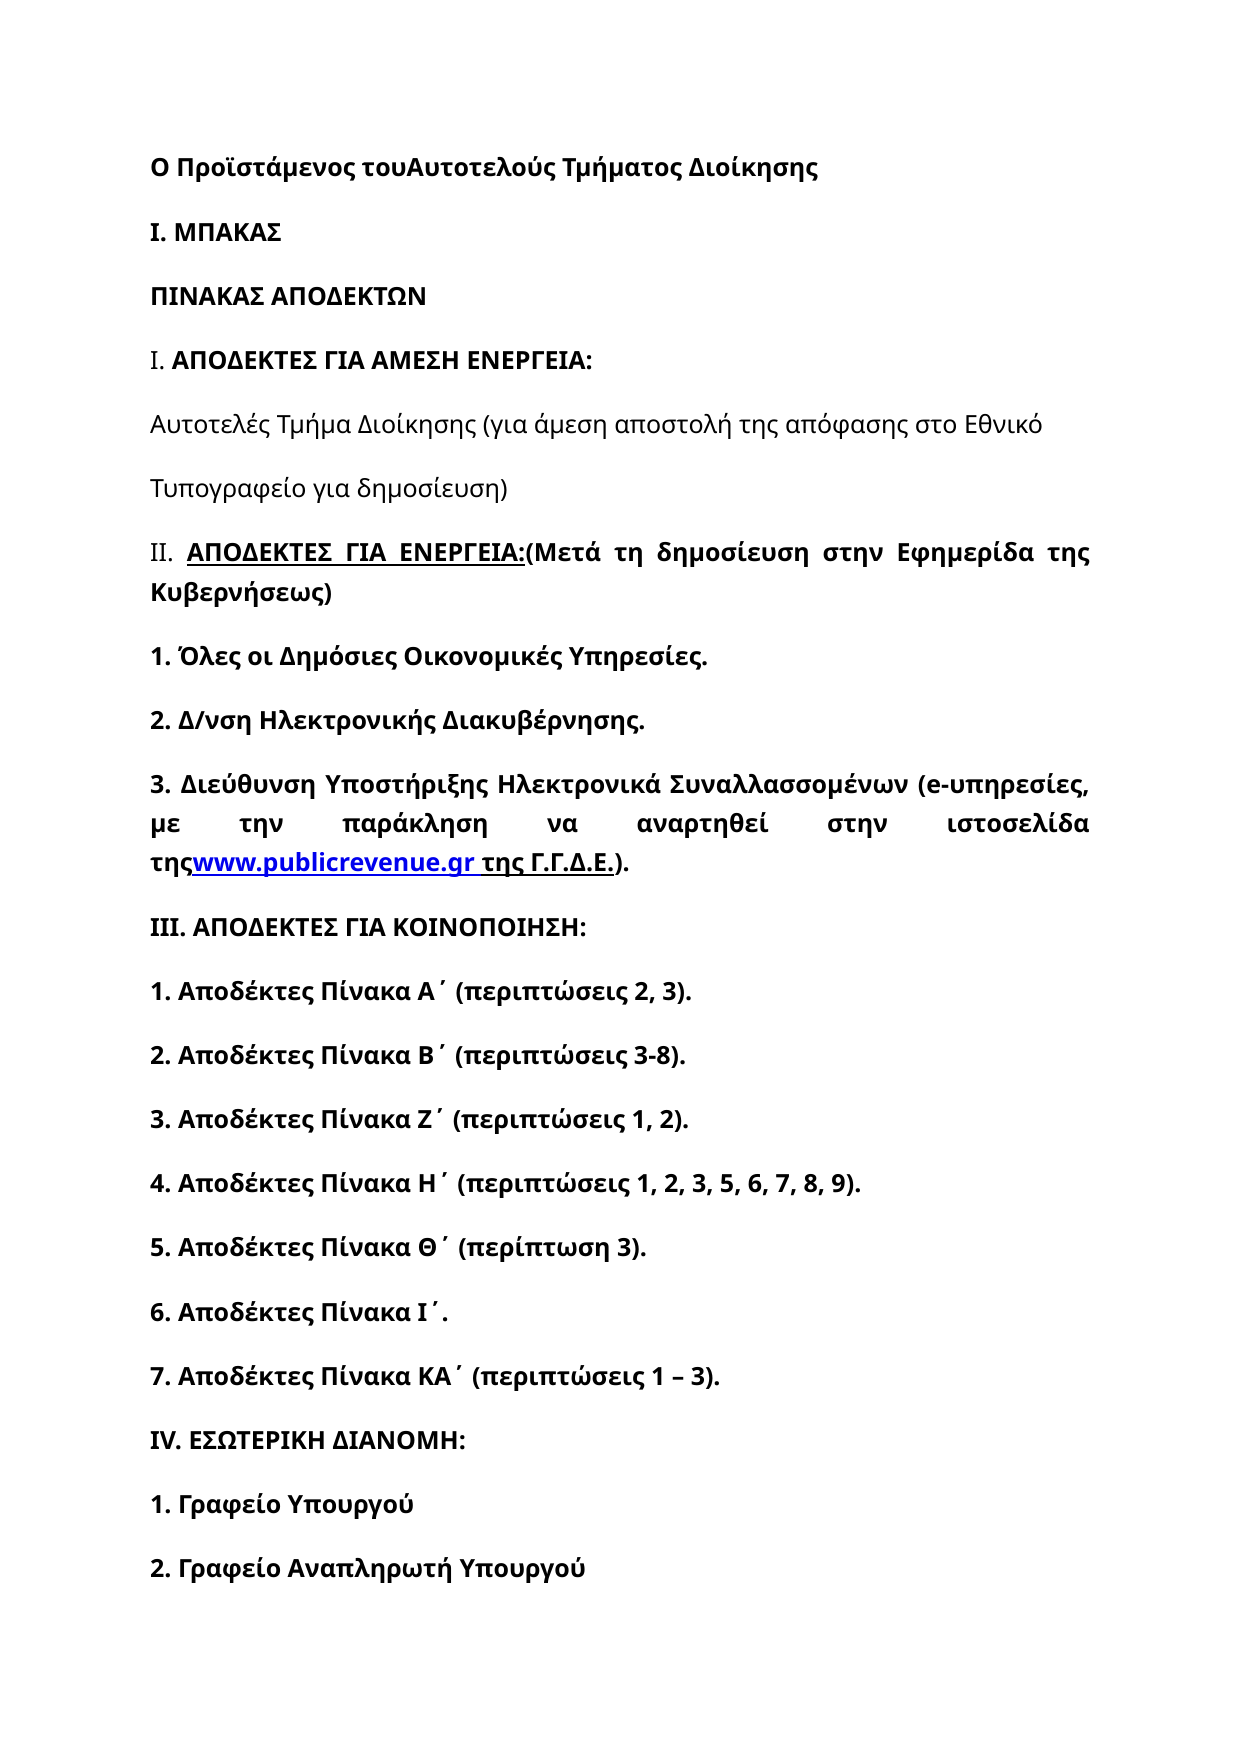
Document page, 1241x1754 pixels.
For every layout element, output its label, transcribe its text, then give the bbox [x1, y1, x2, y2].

text II. ΑΠΟΔΕΚΤΕΣ ΓΙΑ ΕΝΕΡΓΕΙΑ:(Μετά τη δημοσίευση στην Εφημερίδα της Κυβερνήσεως) [150, 535, 1090, 608]
text 3. Διεύθυνση Υποστήριξης Ηλεκτρονικά Συναλλασσομένων (e-υπηρεσίες, με την παράκληση να αναρτηθεί στην ιστοσελίδα τηςwww.publicrevenue.gr της Γ.Γ.Δ.Ε.). [150, 767, 1090, 879]
text ΠΙΝΑΚΑΣ ΑΠΟΔΕΚΤΩΝ [150, 278, 1090, 312]
text Ι. ΜΠΑΚΑΣ [150, 214, 1090, 248]
text Ο Προϊστάμενος τουΑυτοτελούς Τμήματος Διοίκησης [150, 150, 1090, 184]
text 1. Όλες οι Δημόσιες Οικονομικές Υπηρεσίες. [150, 638, 1090, 672]
text I. ΑΠΟΔΕΚΤΕΣ ΓΙΑ ΑΜΕΣΗ ΕΝΕΡΓΕΙΑ: [150, 342, 1090, 377]
text III. ΑΠΟΔΕΚΤΕΣ ΓΙΑ ΚΟΙΝΟΠΟΙΗΣΗ: [150, 909, 1090, 943]
text 7. Αποδέκτες Πίνακα ΚΑ΄ (περιπτώσεις 1 – 3). [150, 1358, 1090, 1392]
text 2. Αποδέκτες Πίνακα Β΄ (περιπτώσεις 3-8). [150, 1037, 1090, 1072]
text Αυτοτελές Τμήμα Διοίκησης (για άμεση αποστολή της απόφασης στο Εθνικό [150, 407, 1090, 441]
text 1. Αποδέκτες Πίνακα Α΄ (περιπτώσεις 2, 3). [150, 973, 1090, 1007]
text 3. Αποδέκτες Πίνακα Ζ΄ (περιπτώσεις 1, 2). [150, 1102, 1090, 1136]
text 4. Αποδέκτες Πίνακα Η΄ (περιπτώσεις 1, 2, 3, 5, 6, 7, 8, 9). [150, 1166, 1090, 1200]
text 2. Δ/νση Ηλεκτρονικής Διακυβέρνησης. [150, 702, 1090, 737]
text IV. ΕΣΩΤΕΡΙΚΗ ΔΙΑΝΟΜΗ: [150, 1422, 1090, 1457]
text 6. Αποδέκτες Πίνακα Ι΄. [150, 1294, 1090, 1328]
text 5. Αποδέκτες Πίνακα Θ΄ (περίπτωση 3). [150, 1230, 1090, 1264]
text 1. Γραφείο Υπουργού [150, 1487, 1090, 1521]
text Τυπογραφείο για δημοσίευση) [150, 471, 1090, 505]
text 2. Γραφείο Αναπληρωτή Υπουργού [150, 1551, 1090, 1585]
